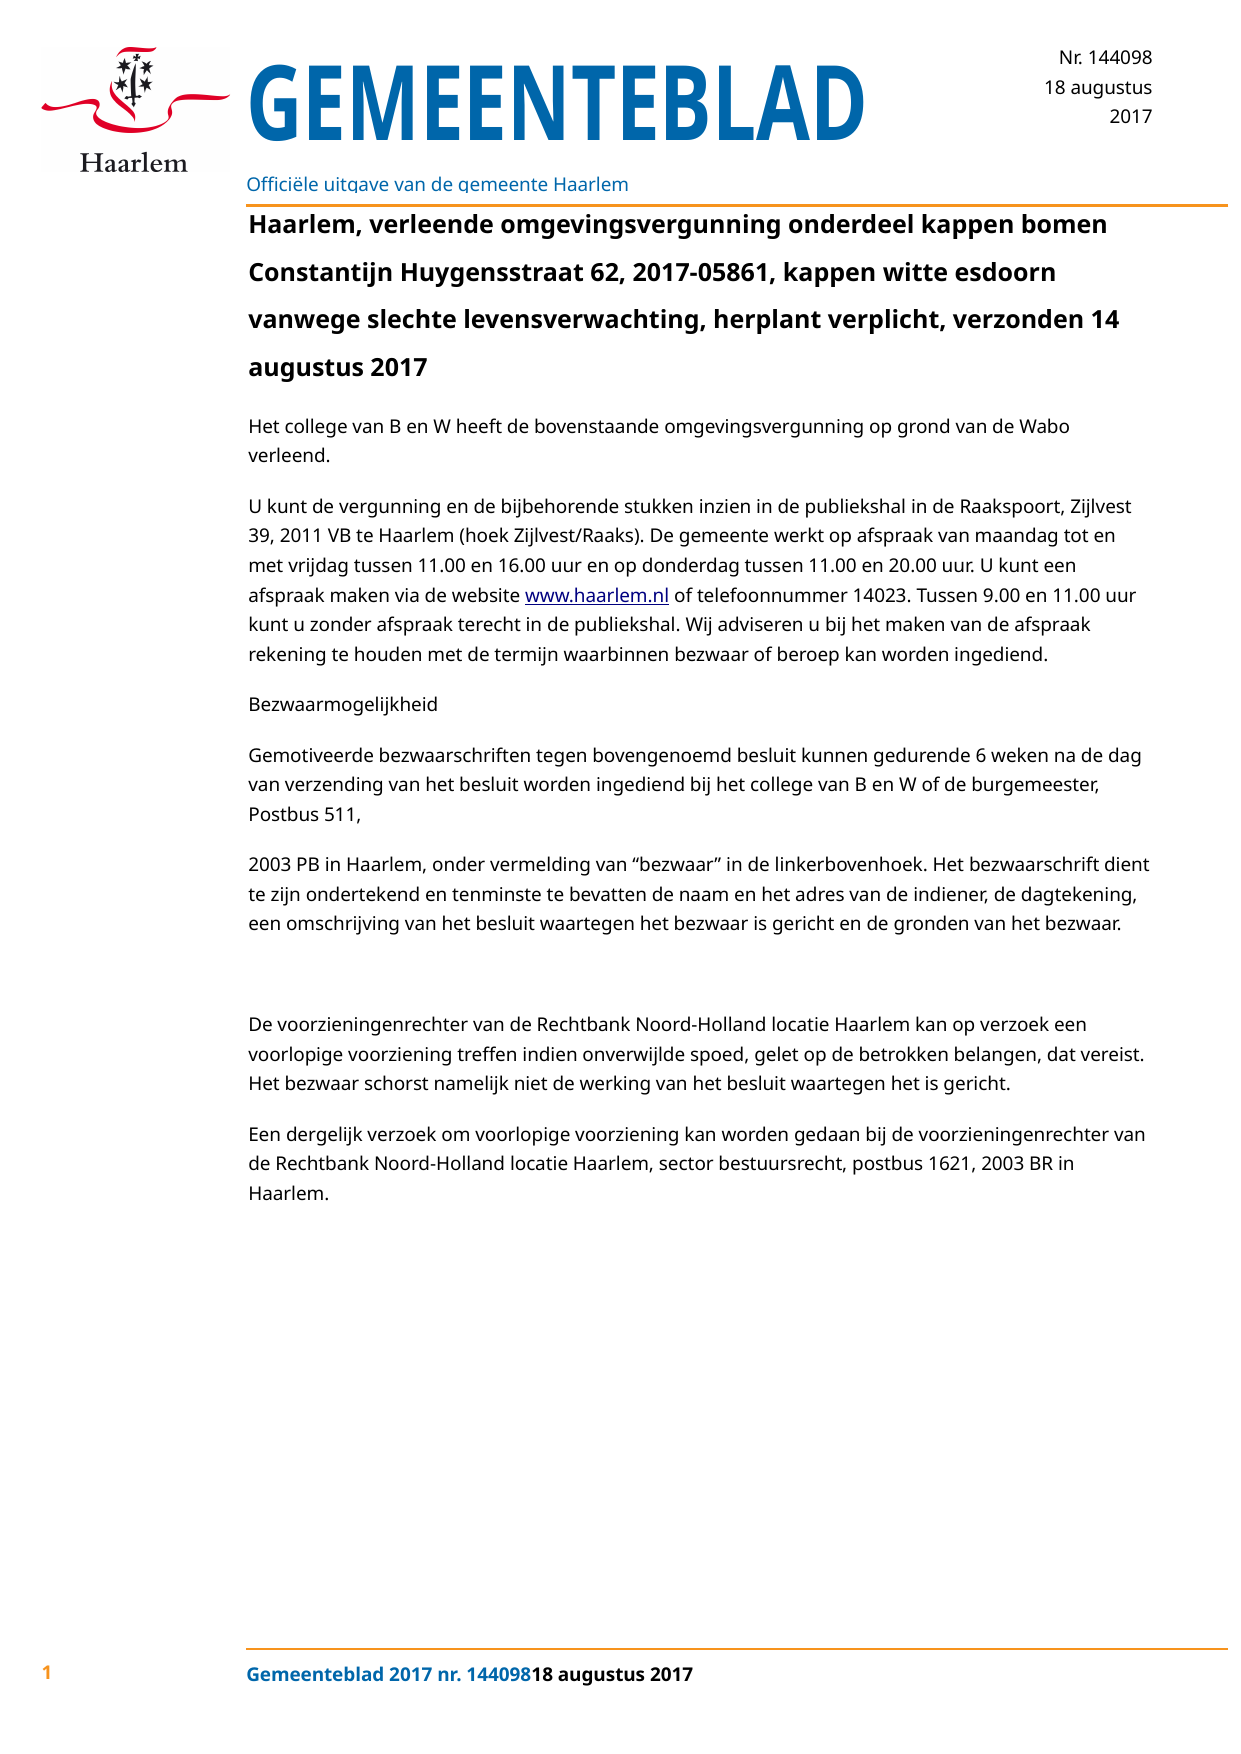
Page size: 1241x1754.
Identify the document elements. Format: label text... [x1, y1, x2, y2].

text Haarlem, verleende omgevingsvergunning onderdeel kappen bomen Constantijn Huygensstraat 62, 2017-05861, kappen witte esdoorn vanwege slechte levensverwachting, herplant verplicht, verzonden 14 augustus 2017 [248, 207, 1152, 384]
text Een dergelijk verzoek om voorlopige voorziening kan worden gedaan bij de voorzieningenrechter van de Rechtbank Noord-Holland locatie Haarlem, sector bestuursrecht, postbus 1621, 2003 BR in Haarlem. [248, 1121, 1152, 1206]
picture [41, 47, 231, 172]
text Gemotiveerde bezwaarschriften tegen bovengenoemd besluit kunnen gedurende 6 weken na de dag van verzending van het besluit worden ingediend bij het college van B en W of de burgemeester, Postbus 511, [248, 742, 1152, 827]
text Bezwaarmogelijkheid [248, 691, 1152, 717]
text Het college van B en W heeft de bovenstaande omgevingsvergunning op grond van de Wabo verleend. [248, 413, 1152, 468]
text 2003 PB in Haarlem, onder vermelding van “bezwaar” in de linkerbovenhoek. Het bezwaarschrift dient te zijn ondertekend en tenminste te bevatten de naam en het adres van de indiener, de dagtekening, een omschrijving van het besluit waartegen het bezwaar is gericht en de gronden van het bezwaar. [248, 851, 1152, 936]
text U kunt de vergunning en de bijbehorende stukken inzien in de publiekshal in de Raakspoort, Zijlvest 39, 2011 VB te Haarlem (hoek Zijlvest/Raaks). De gemeente werkt op afspraak van maandag tot en met vrijdag tussen 11.00 en 16.00 uur en op donderdag tussen 11.00 en 20.00 uur. U kunt een afspraak maken via de website www.haarlem.nl of telefoonnummer 14023. Tussen 9.00 en 11.00 uur kunt u zonder afspraak terecht in de publiekshal. Wij adviseren u bij het maken van de afspraak rekening te houden met de termijn waarbinnen bezwaar of beroep kan worden ingediend. [248, 493, 1152, 667]
text De voorzieningenrechter van de Rechtbank Noord-Holland locatie Haarlem kan op verzoek een voorlopige voorziening treffen indien onverwijlde spoed, gelet op de betrokken belangen, dat vereist. Het bezwaar schorst namelijk niet de werking van het besluit waartegen het is gericht. [248, 1011, 1152, 1096]
